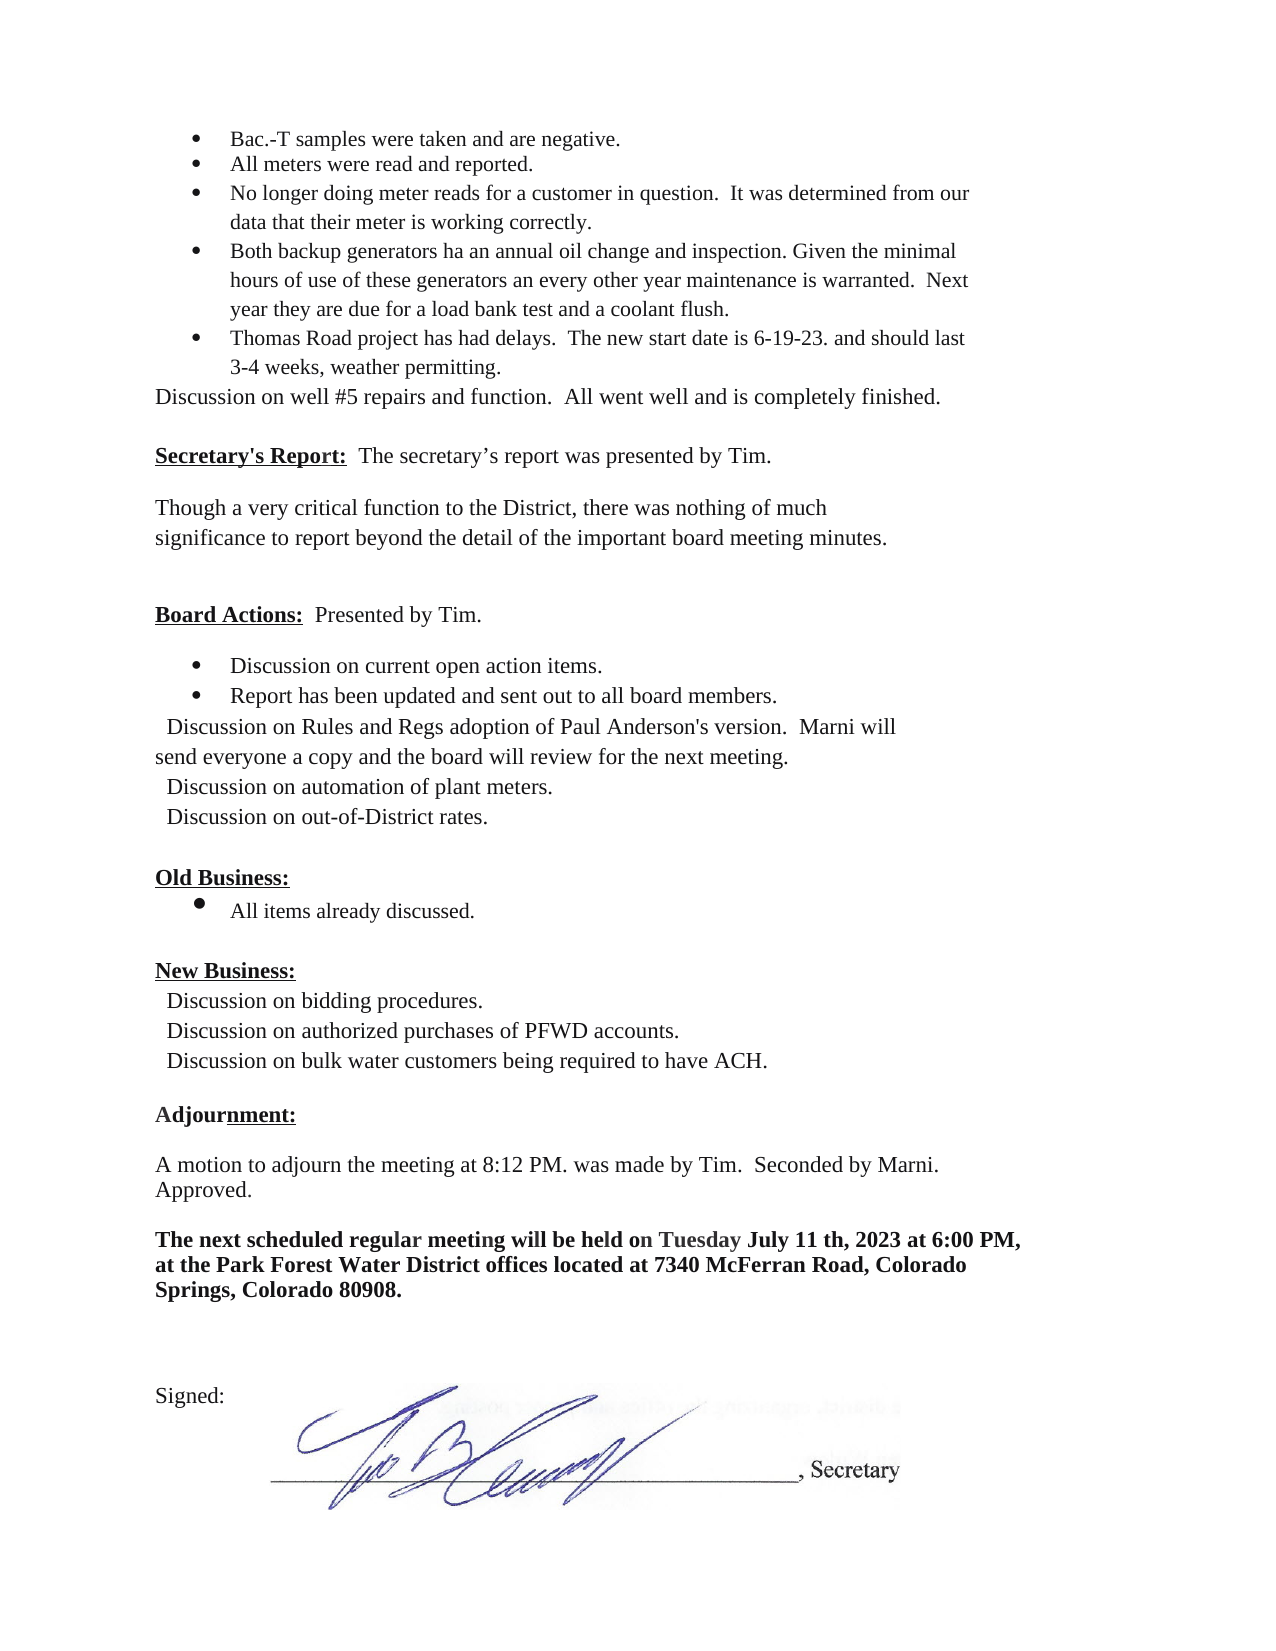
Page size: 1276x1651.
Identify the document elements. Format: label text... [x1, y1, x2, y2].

text Discussion on well #5 repairs and function. All went well and is completely finished. [155, 383, 971, 409]
list Bac.-T samples were taken and are negative. [192, 126, 971, 151]
text Discussion on automation of plant meters. [155, 773, 924, 799]
text A motion to adjourn the meeting at 8:12 PM. was made by Tim. Seconded by Marni. Approved. [155, 1153, 1038, 1203]
text Adjournment: [155, 1103, 1038, 1128]
text Signed: [155, 1383, 252, 1408]
picture [268, 1383, 901, 1510]
text New Business: [155, 957, 1097, 983]
text Discussion on bidding procedures. [155, 987, 1097, 1013]
text Old Business: [155, 864, 924, 890]
text Discussion on bulk water customers being required to have ACH. [155, 1047, 1097, 1074]
text The next scheduled regular meeting will be held on Tuesday July 11 th, 2023 at 6:00 PM, at the Park Forest Water District offices located at 7340 McFerran Road, Colorado Springs, Colorado 80908. [155, 1228, 1038, 1303]
text Discussion on authorized purchases of PFWD accounts. [155, 1017, 1097, 1043]
text Board Actions: Presented by Tim. [155, 601, 924, 627]
list Report has been updated and sent out to all board members. [192, 682, 924, 709]
list Thomas Road project has had delays. The new start date is 6-19-23. and should last 3-4 weeks, weather permitting. [192, 325, 971, 379]
list All meters were read and reported. [192, 151, 971, 177]
list Both backup generators ha an annual oil change and inspection. Given the minimal hours of use of these generators an every other year maintenance is warranted. Next year they are due for a load bank test and a coolant flush. [192, 238, 971, 321]
list All items already discussed. [192, 890, 1097, 928]
text Secretary's Report: The secretary’s report was presented by Tim. [155, 443, 1055, 468]
list No longer doing meter reads for a customer in question. It was determined from our data that their meter is working correctly. [192, 180, 971, 234]
list Discussion on current open action items. [192, 652, 924, 679]
text Though a very critical function to the District, there was nothing of much significance to report beyond the detail of the important board meeting minutes. [155, 493, 922, 550]
text Discussion on Rules and Regs adoption of Paul Anderson's version. Marni will send everyone a copy and the board will review for the next meeting. [155, 713, 924, 769]
text Discussion on out-of-District rates. [155, 803, 924, 830]
